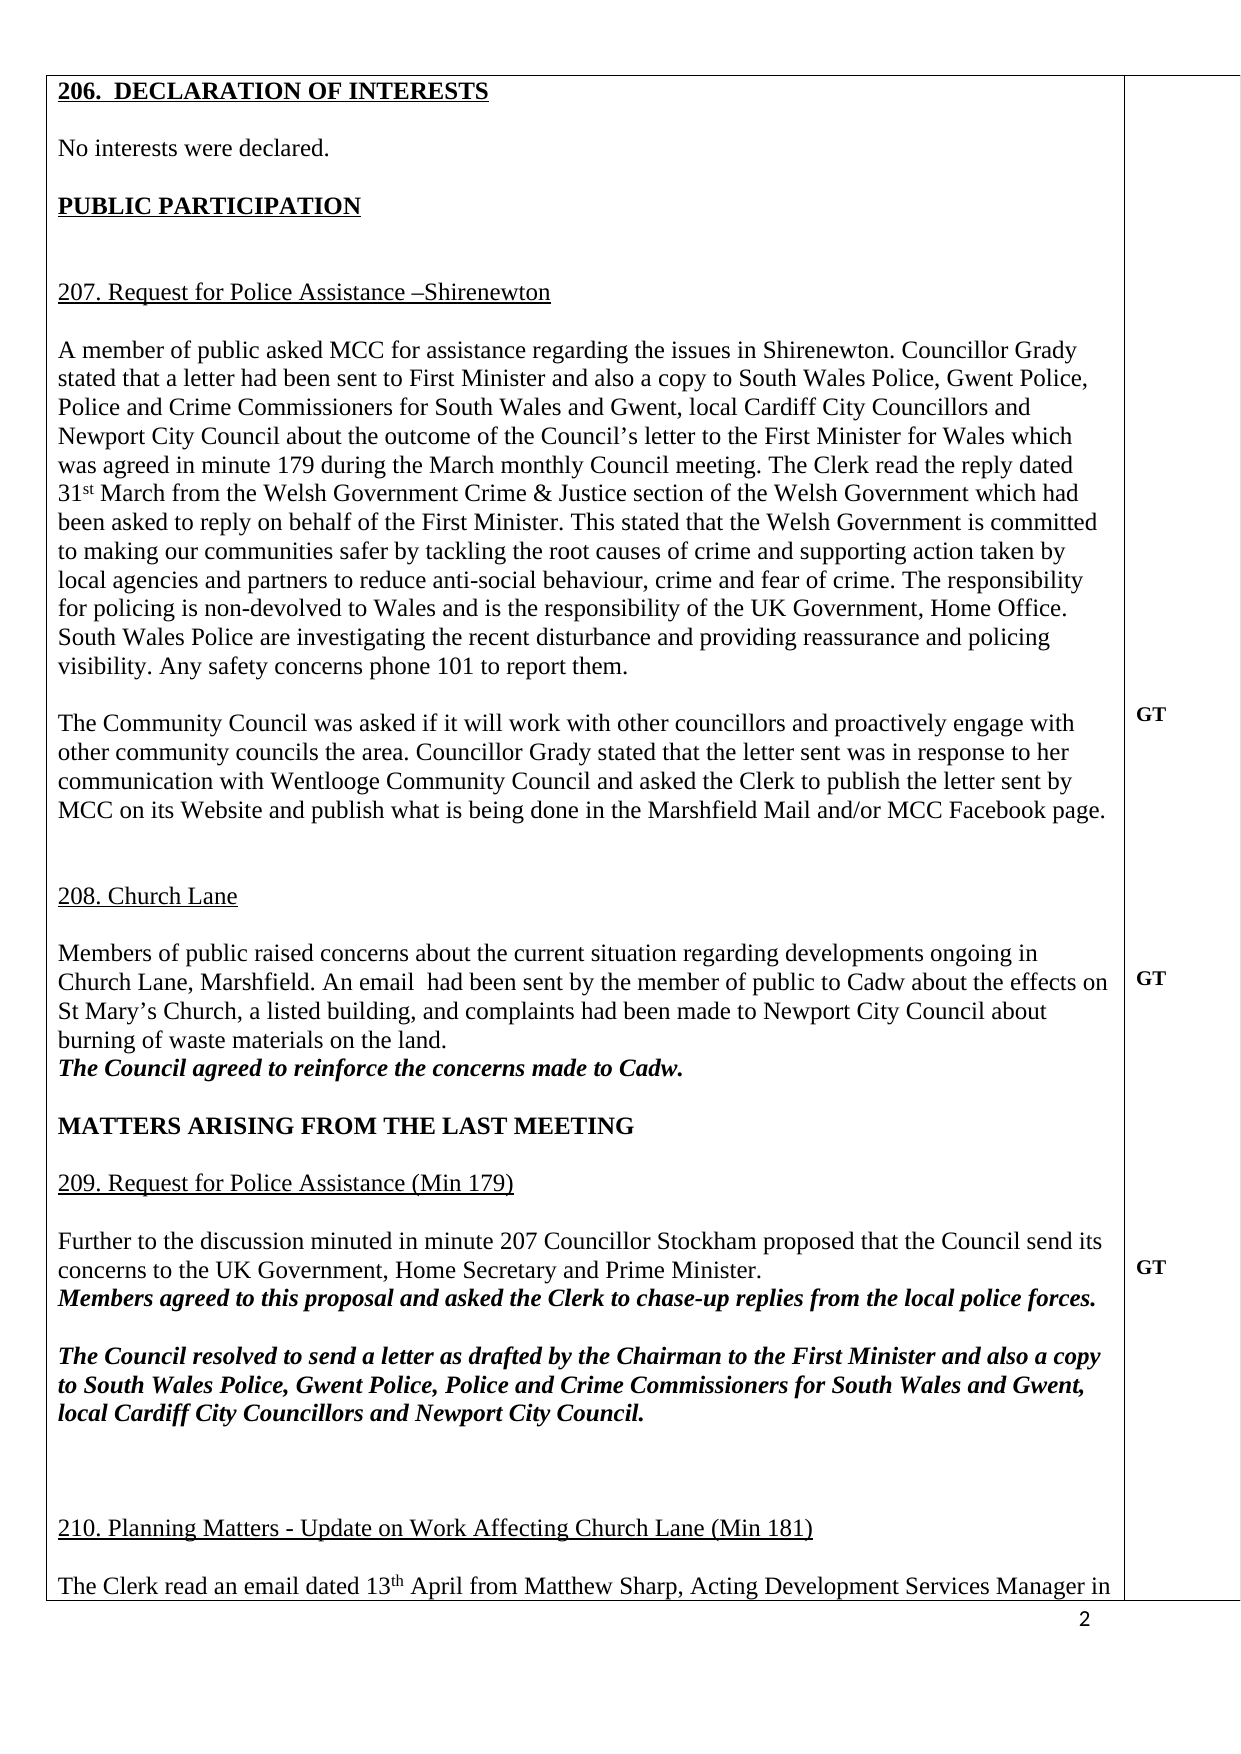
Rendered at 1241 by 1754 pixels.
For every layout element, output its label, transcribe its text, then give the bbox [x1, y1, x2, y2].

table_header GT GT GT [1125, 76, 1240, 1600]
table_header MARSHFIELD COMMUNITY COUNCIL Minutes of the monthly Council Meeting held on 13th April 2021 via a Zoom video/audio conference call commencing at 7:30 p.m. ____________________________________________________________________________________ Present: Mrs Catherine Grady (Chairman) Mr Geoff Stockham Mr Carwyn Griffiths Mrs Cath Davis Apologies: Mr Mark Dawkes (work), Mrs Rachel Johnson-Poulsen (ill), Mrs Sue Davies (ill), Mrs Linda Southworth-Stevens (ill). In attendance: 8 members of public, Alison Offord (Living Levels Project), Mrs Jayne Constance (Marshfield Village Hall Management Committee), Ms Caroline Antoniou (Magpies), G C Thomas (Clerk). _______________________________________________________________________________ The minutes of the monthly Council meeting held on 9th March 2021 and the Extraordinary Council Meeting held on 24th March were agreed to be a true record and should be signed by the Chairman subject to the following changes: Min 186: … Councillor Southworth-Stevens told the meeting that ordnance survey maps also hold information about footpaths. Councillor Grady mentioned that the definitive map was also provided on the Marshfield Community Council website and Facebook in February. Min 188: …Mrs Jayne Constance was concerned about safety at the edge of the proposed site where it is adjacent to the car park and asked if a barrier was needed. Councillor Grady said that the companies involved had stated a fence was not required. Min 191: Members discussed the application and agreed to make no further comment to add to the observations agreed for the pre-planning application. Min 196: …The Chairman agreed to arrange the meeting. (The minute was approved but Councillor Stockham wished to record his disagreement that the Chairman agreed to arrange the meeting). Min 202: …Keep Us Rural being an action group created for the purpose of making its objections to inappropriate developments in rural areas. Min 204: …1.Councillor Davis asked for a guarantee from the Chairman that communications from the Chairman to members of public will not include her name when the complaint is not about her. 2. This proposal had been withdrawn, so deleted from the minutes. __________________________________________________________________________________ 205. Presentation - Living Levels Project The Chairman welcomed Alison Offord, the Programme Manager for the Living Levels Project who made a slide presentation to all attendees via Zoom. Alison gave a 20 minute presentation explaining the structure and aims of the organisation, the history of the Levels and ongoing projects and answered questions. These included restoration of open field drainage ditches to aid the return of aquatic plants and invert life, pollarding willows and tree planting, improvements to the Lighthouse area and work to prevent fly tipping. 206. DECLARATION OF INTERESTS No interests were declared. PUBLIC PARTICIPATION 207. Request for Police Assistance –Shirenewton A member of public asked MCC for assistance regarding the issues in Shirenewton. Councillor Grady stated that a letter had been sent to First Minister and also a copy to South Wales Police, Gwent Police, Police and Crime Commissioners for South Wales and Gwent, local Cardiff City Councillors and Newport City Council about the outcome of the Council’s letter to the First Minister for Wales which was agreed in minute 179 during the March monthly Council meeting. The Clerk read the reply dated 31st March from the Welsh Government Crime & Justice section of the Welsh Government which had been asked to reply on behalf of the First Minister. This stated that the Welsh Government is committed to making our communities safer by tackling the root causes of crime and supporting action taken by local agencies and partners to reduce anti-social behaviour, crime and fear of crime. The responsibility for policing is non-devolved to Wales and is the responsibility of the UK Government, Home Office. South Wales Police are investigating the recent disturbance and providing reassurance and policing visibility. Any safety concerns phone 101 to report them. The Community Council was asked if it will work with other councillors and proactively engage with other community councils the area. Councillor Grady stated that the letter sent was in response to her communication with Wentlooge Community Council and asked the Clerk to publish the letter sent by MCC on its Website and publish what is being done in the Marshfield Mail and/or MCC Facebook page. 208. Church Lane Members of public raised concerns about the current situation regarding developments ongoing in Church Lane, Marshfield. An email had been sent by the member of public to Cadw about the effects on St Mary’s Church, a listed building, and complaints had been made to Newport City Council about burning of waste materials on the land. The Council agreed to reinforce the concerns made to Cadw. MATTERS ARISING FROM THE LAST MEETING 209. Request for Police Assistance (Min 179) Further to the discussion minuted in minute 207 Councillor Stockham proposed that the Council send its concerns to the UK Government, Home Secretary and Prime Minister. Members agreed to this proposal and asked the Clerk to chase-up replies from the local police forces. The Council resolved to send a letter as drafted by the Chairman to the First Minister and also a copy to South Wales Police, Gwent Police, Police and Crime Commissioners for South Wales and Gwent, local Cardiff City Councillors and Newport City Council. 210. Planning Matters - Update on Work Affecting Church Lane (Min 181) The Clerk read an email dated 13th April from Matthew Sharp, Acting Development Services Manager in response to the Council’s request for authoritative reports on progress in planning enforcement actions in the area. Mr Sharp stated that, apart from contacting Councillor Linda Southworth Stevens, due to staffing issues, the enforcement officer has been the only officer available to investigate breaches on the western side of Newport, but an additional enforcement officer has recently been recruited and is due to start in the near future. The Authority has to prioritise those cases that are causing the most harm and, to this end, a number of injunctions have been applied for at the County Court. Councillor Stockham was unhappy with the service Newport City Council was providing to enforce planning regulations and proposed that the Council, firstly, makes a complaint to Newport City Council’s Monitoring Officer with a view to a further complaint to the Public Services Ombudsman for Wales. The proposal was unanimously agreed by the Council. 211. Location and Style of Benches - Community Project 2 (Min 182) The Clerk reported that he has asked Newport City Council for permission to site the new benches and if they can assist with the installation. There had been no reply to date. The Clerk was asked to make further enquiries. 212. Direct Response Transport (Min 184) There had been no response from Newport Transport to date. The Clerk was asked to make further enquiries. 213. Replacement Trees – Marshfield Village Hall Grounds (Min 185)) Councillor Grady reported that the cherry trees had been planted in the wrong place in the Village Hall grounds and Councillor Southworth-Stevens had asked for them to be relocated. 214. Proposals from Councillor Stockham (Min 186)) Fly Tipping Councillor Stockham proposed sending a Freedom of Information request to Newport City Council asking how many prosecutions had been taken in the first 12 months, during the Covid affected period. This was seconded by Councillor Davis and unanimously agreed by Council. Maintenance of footpaths, rights of way and the Castleton Circular Walk Councillor Grady suggested using Cardiff Conservation Volunteers to check and maintain the Castleton Circular Walk. Councillor Stockham added that Members and residents could be encouraged to walk paths and note obstructions. Councillor Davis will liaise with Marshfield Magpies to assist with this and Councillor Stockham will walk the route. To consider proposing that Local Authorities be given the powers to intervene early in situations where matters requiring Planning Consent are breached. Councillor Stockham proposed co-operating with other community councils in the area offering discussion to consider the options available to further this. The Council agreed to send a letter to other community councils and agencies in the area about this idea. Councillor Stockham agreed to provide the Clerk with a suggestion for wording the letter. 215. Email Addresses (Min 197) The Clerk had consulted One Voice Wales which recommended Members do not use personal email addresses for Council business, mainly due to Freedom of Information and GDPR. issues. OVW had given details of some community councils in the area which had begun to use business email addresses for Members. The Clerk reported that he had found details of some of the companies that can be used to provide business email addresses and a range of prices charged for the service. Councillor Grady proposed that the Clerk obtains further details of this service and costings for business emails and website hosting for further consideration by the Finance & General Purposes Committee. 216. Police Surgery (Min 198) Councillor Davis provided feedback on the arrangements. 217. Training Courses (200) Councillor Grady asked if those who attend courses could provide feedback and together a collective pooling of knowledge. 218. Notice Boards (Min 201) Councillor Grady asked Mrs Jayne Constance about the mural, A copy of the design planned will be forwarded when it is decided. FINANCIAL MATTERS 219. Minutes of Finance & General Purposes Committee The Council approved and adopted the minutes of the Finance & General Purposes Committee held on 15th March 2021, except a proposal by Councillor Stockham for the request for a donation to the Urdd National Eisteddfod to be reconsidered by the full Council. The Council agreed to this request and approved and adopted the minutes. 220. One Voice Wales Membership 2021/22 The Council agreed to renew its membership of One Voice Wales at a cost of £410. 221. SLCC Membership 2021/22 The Council agreed to renew the Clerk’s membership of the Society of Local Council Clerks at a cost of £144. 222. Invoices and Payments Planning Aid Wales – Training -Responding to Planning Applications 1/3/21 – Cllr Southworth-Stevens - £27.00 One Voice Wales – Training Invoice - £30 Newport City Council – Grounds Maintenance Marshfield Village Hall for period 1/1/21 to 31/3/21 - £1335.90 Mark Dawkes – Reimbursement for Zoom subscription April 2021 - £14.39 Catherine Grady – Reimbursement for printer ink used for MCC business - £4.99 Zurich Insurance – Council insurance policy – Renewal from 1st June 2021 - £1622.29 (The Council is in a long-term agreement with Zurich due to expire on 31st May 2022). S Thornton – Reimbursement for Allotment purchases - Petrol - £12.26 . Screwfix – Gutters & brackets for water collection station - £45.18 Castleton Turf & Soil Supp Ltd - Timber for Church Lane Allotment Site – Water collection - £65.16 Secure Systems - Fire Alarm and Emergency Lighting to Marshfield Village Hall - £5304.00 (Authorised by Finance & GP Committee) 223. Cheques 102008 G Thomas – Salary March (net) 566.62 102009 G Thomas. Internet reimb. March 18.00 1020010 HMRC PAYE March 2021 141.60 1020011 Planning Aid Wales – Training (Min 222) 27.00 1020012 Newport City Council – V Hall grounds maintenance (Min 222) 1335.90 1020013 M Dawkes - Reimb. Zoom fee April (Min 222) 14.39 1020014 C Grady – Reimb. Printing costs (Min 222) 4.99 1020015 One Voice Wales – Training fees (Min 222) 30.00 1020016 R Thornton – Reimb. Allotment Screwfix & costs (Min 222) 57.44 1020017 Castleton Turf – Allotment timber (Min 222) 65.16 1020018 Zurich Insurance – Council policy (Min 222) 1622.29 1020019 Secure Systems – V Hall Fire alarm and emergency lighting 5304.00 1020020 One Voice Wales – Membership subscription (Min 220) 410.00 1020021 SLCC – Membership subscription (Min 221) 44.00 1020022 NSPCC – Donation (Min 219) 75.0 224. STANDING ORDERS The Council considered a motion by Councillor Stockham that it adopts the NALC model Standing Orders in its entirety. The proposal was seconded by Councillor Davis and unanimously agreed. Members understood that Model Standing Orders that are in bold type contain legal and statutory requirements. It is recommended that councils adopt them without changing them or their meaning. Model standing orders not in bold are designed to help councils operate effectively but they do not contain statutory requirements so they may be adopted as drafted or amended to suit a council’s needs. A model standing order that includes brackets like this ‘( )’ requires information to be inserted by a council. A model standing order that includes brackets like this ‘[ ]’ and the term ‘OR’ provides alternative options for a council to choose from when determining standing orders. Members agreed to give further consideration to ensure the Standing Orders now adopted are suitable for the Council’s needs and discretionary information is inserted where necessary. 225. MOTION BY CHAIRMAN Councillor Grady had proposed a motion added to the agenda but this was withdrawn following a challenge by Councillor Stockham who offered the opinion that a Chairman should not make any proposal to the Council as the Chairman should be unbiased and only lead the discussion on motions/proposals made by other Members. This was reinforced by the point that the Chairman has a casting vote in the event of a tie. The Clark was asked to seek advice from One Voice Wales on this point. 226. COMMUNITY COUNCIL INVOLVEMENT IN VILLAGE HALL TAKEAWAY COFFEE SHOP Mrs Jayne Constance described the progress in researching the viability of creating a takeaway coffee shop in Marshfield Village Hall, including preliminary costings of setting up and conversions of Hall rooms. The Council was not able to make a decision on any funding it could provide to this venture but did give positive feedback to the benefit it would give to the community. This encouraged Mrs Constance to carry out more work on the details of the project. 227. ASSAULT COURSE/TRIM TRAIL PROJECT Councillor Grady had obtained information and costings of this type of equipment for installation on land in Marshfield Village Hall between the car park and the adult football pitch, this had been circulated to Members. Councillor Grady proposed the details should be examined by a working group to report back to the Council. Due to the lack of time available in this meeting Councillor Stockham proposed carrying this matter over to the next meeting. This was agreed by the Council. 228. SUSPENSION OF MEETING Due to the time and the potential lack of a quorum the Chairman ended the meeting and proposed that matters on the agenda that had not been considered should be carried over to the next meeting. This was agreed by the Council. Meeting ended 23:02 [47, 76, 1124, 1600]
